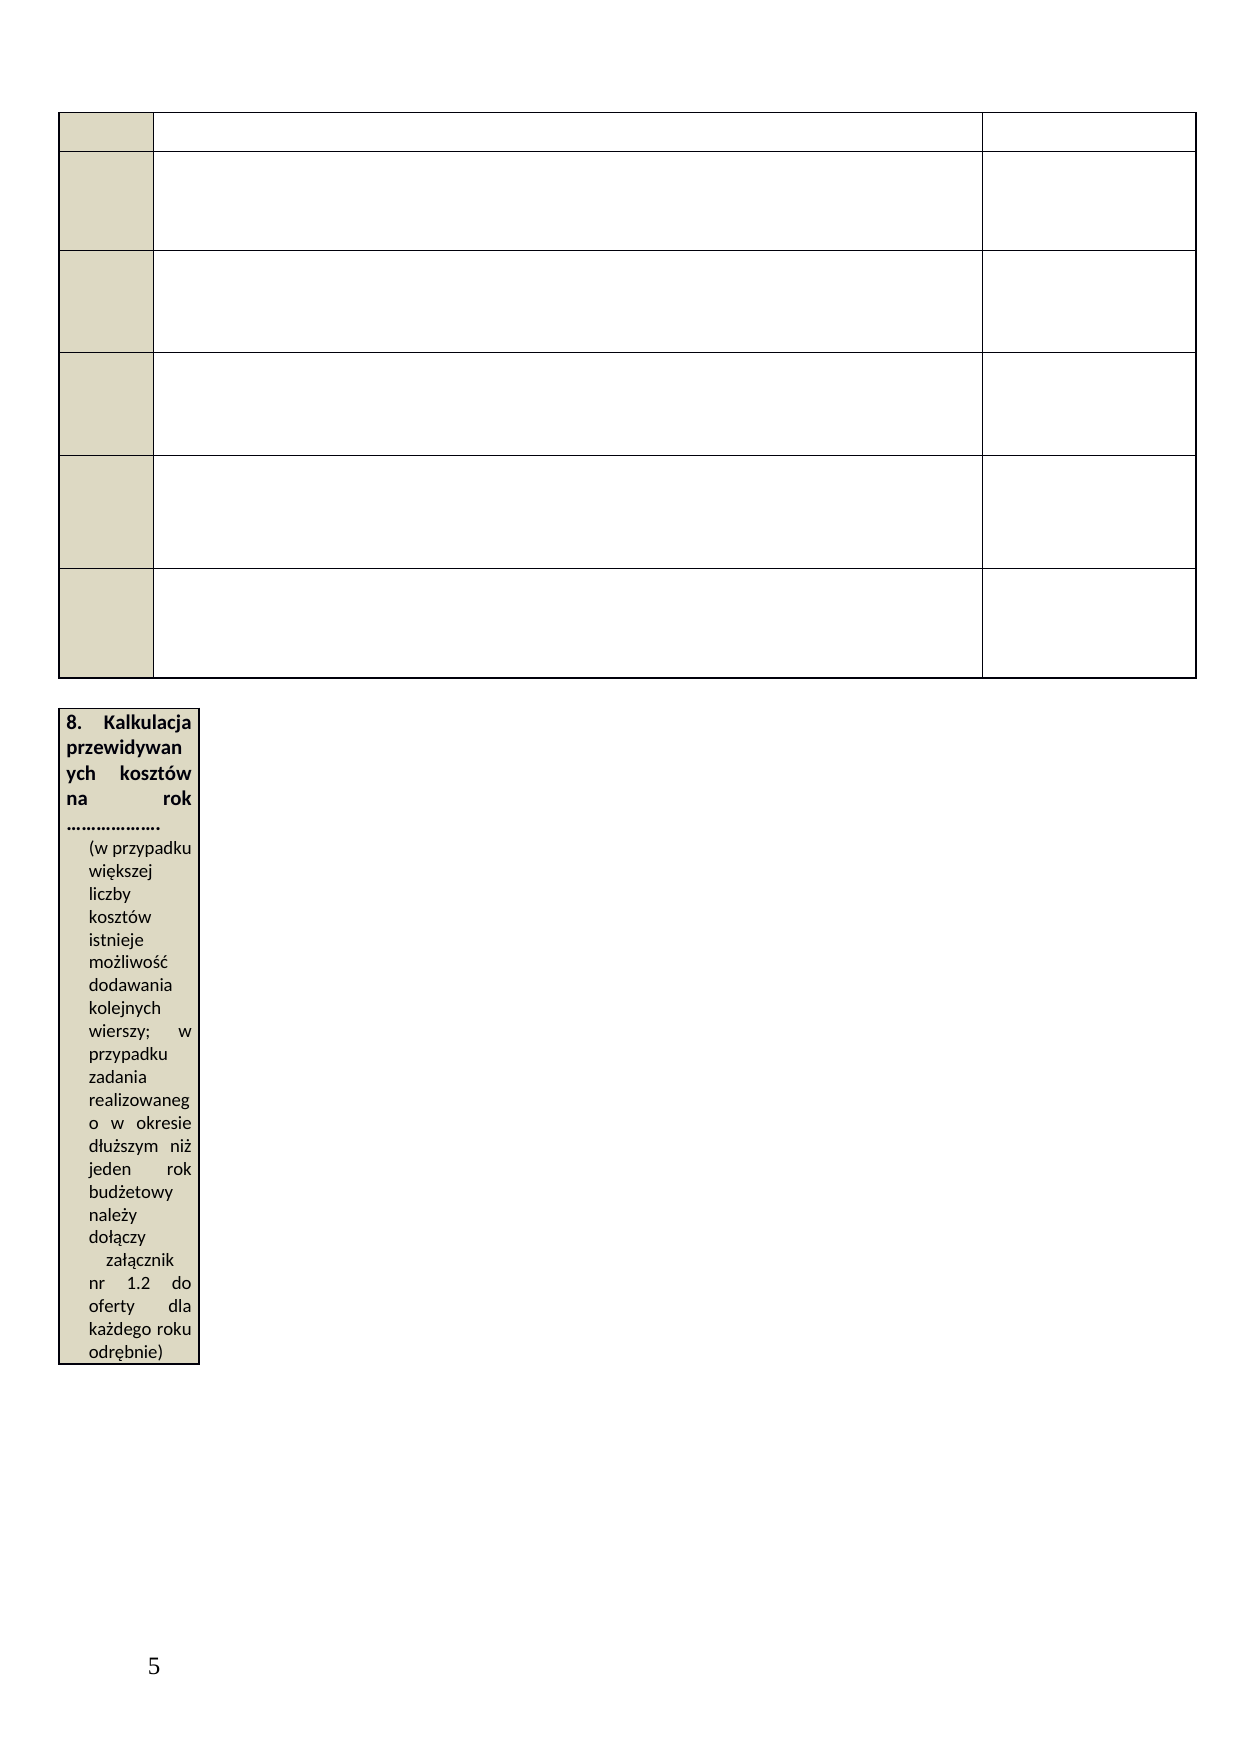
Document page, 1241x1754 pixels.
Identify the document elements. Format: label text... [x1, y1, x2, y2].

table_cell [154, 456, 982, 568]
table_cell [60, 152, 153, 250]
table_cell [983, 152, 1195, 250]
table_cell [154, 569, 982, 677]
table_cell [154, 113, 982, 151]
table_cell [154, 152, 982, 250]
table_cell [154, 353, 982, 455]
table_cell [60, 569, 153, 677]
table_cell [154, 251, 982, 352]
table_cell [60, 456, 153, 568]
table_cell [60, 251, 153, 352]
table_cell [983, 251, 1195, 352]
table_header 8. Kalkulacja przewidywanych kosztów na rok ………………. (w przypadku większej liczby kosztów istnieje możliwość dodawania kolejnych wierszy; w przypadku zadania realizowanego w okresie dłuższym niż jeden rok budżetowy należy dołączy załącznik nr 1.2 do oferty dla każdego roku odrębnie) [60, 709, 198, 1363]
table_cell [60, 113, 153, 151]
table_cell [983, 353, 1195, 455]
table_cell [983, 113, 1195, 151]
table_cell [983, 456, 1195, 568]
table_cell [983, 569, 1195, 677]
table_cell [60, 353, 153, 455]
